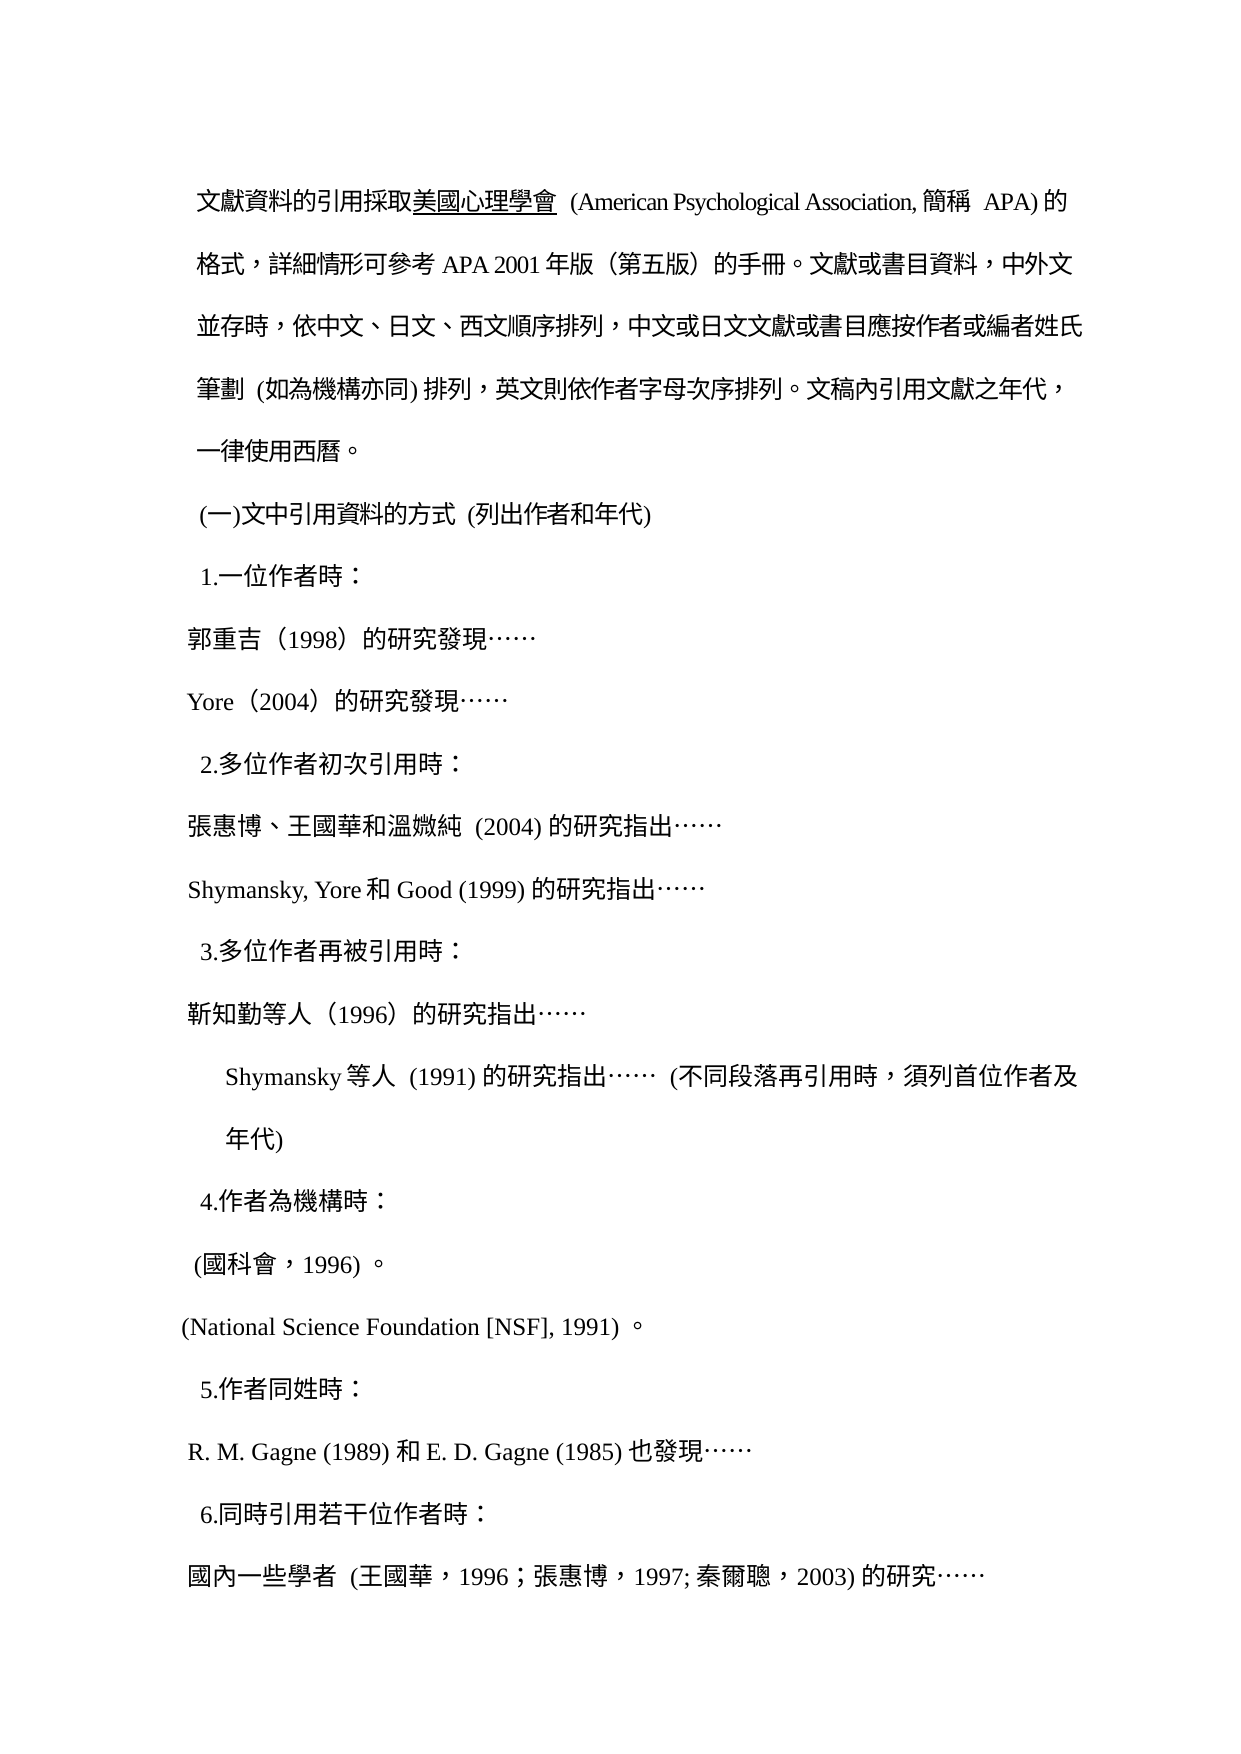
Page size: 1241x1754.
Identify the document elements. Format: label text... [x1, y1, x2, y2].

text (一)文中引用資料的方式 (列出作者和年代) [199, 471, 1090, 533]
text Yore（2004）的研究發現…… [150, 658, 1090, 721]
text 文獻資料的引用採取美國心理學會 (American Psychological Association, 簡稱 APA) 的格式，詳細情形可參考APA 2001年版（第五版）的手冊。文獻或書目資料，中外文並存時，依中文、日文、西文順序排列，中文或日文文獻或書目應按作者或編者姓氏筆劃 (如為機構亦同) 排列，英文則依作者字母次序排列。文稿內引用文獻之年代，一律使用西曆。 [196, 158, 1090, 471]
text Shymansky等人 (1991) 的研究指出…… (不同段落再引用時，須列首位作者及年代) [225, 1033, 1090, 1158]
text 3.多位作者再被引用時： [150, 908, 1090, 971]
text R. M. Gagne (1989) 和E. D. Gagne (1985) 也發現…… [150, 1408, 1090, 1471]
text 張惠博、王國華和溫媺純 (2004) 的研究指出…… [150, 783, 1090, 846]
text (國科會，1996) 。 [150, 1221, 1090, 1283]
text 5.作者同姓時： [150, 1346, 1090, 1408]
text 靳知勤等人（1996）的研究指出…… [150, 971, 1090, 1033]
text 6.同時引用若干位作者時： [150, 1471, 1090, 1533]
text 1.一位作者時： [150, 533, 1090, 596]
text 郭重吉（1998）的研究發現…… [150, 596, 1090, 658]
text 2.多位作者初次引用時： [150, 721, 1090, 783]
text 國內一些學者 (王國華，1996；張惠博，1997; 秦爾聰，2003) 的研究…… [150, 1533, 1090, 1596]
text 4.作者為機構時： [150, 1158, 1090, 1221]
text Shymansky, Yore和Good (1999) 的研究指出…… [150, 846, 1090, 908]
text (National Science Foundation [NSF], 1991) 。 [150, 1283, 1090, 1346]
